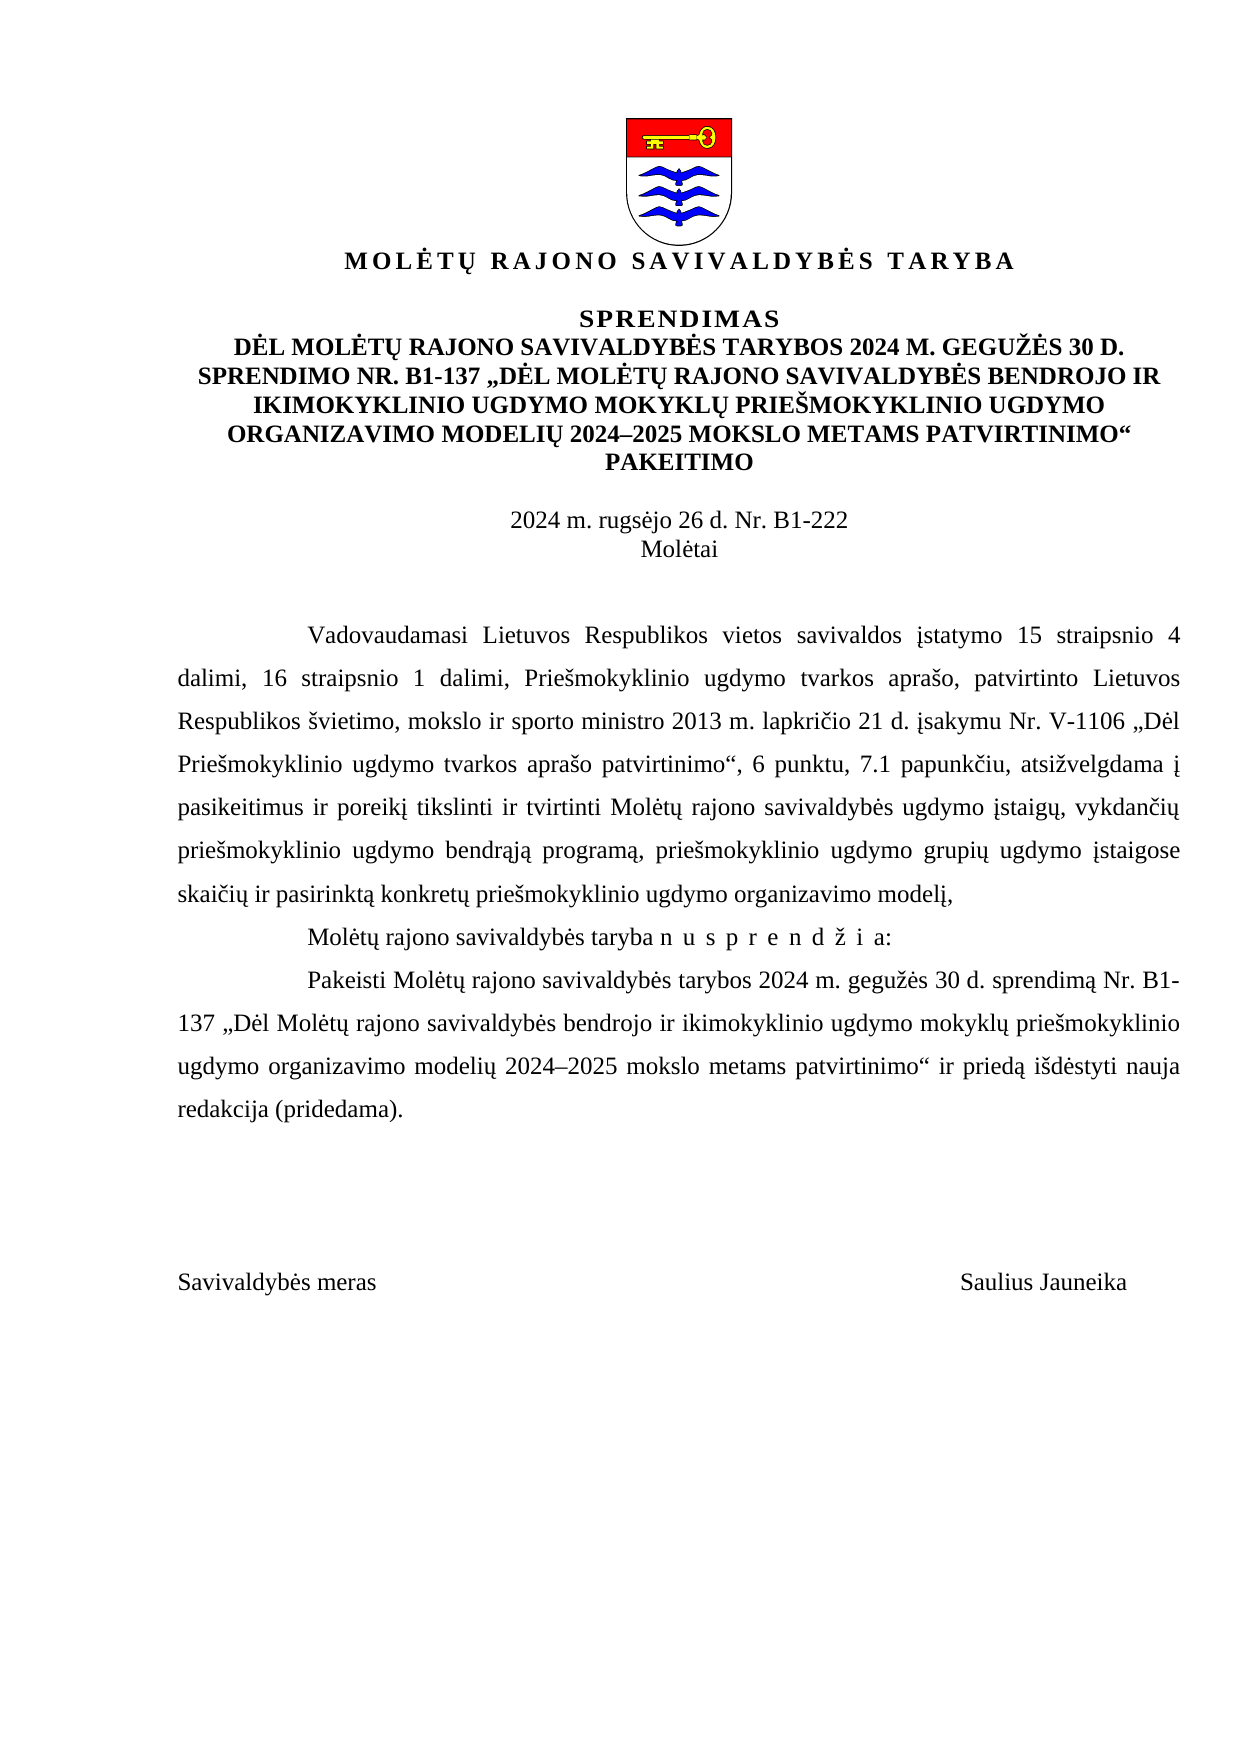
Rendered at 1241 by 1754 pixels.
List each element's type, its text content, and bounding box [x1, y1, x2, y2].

text DĖL MOLĖTŲ RAJONO SAVIVALDYBĖS TARYBOS 2024 M. GEGUŽĖS 30 D. SPRENDIMO NR. B1-137 „DĖL MOLĖTŲ RAJONO SAVIVALDYBĖS BENDROJO IR IKIMOKYKLINIO UGDYMO MOKYKLŲ PRIEŠMOKYKLINIO UGDYMO ORGANIZAVIMO MODELIŲ 2024–2025 MOKSLO METAMS PATVIRTINIMO“ PAKEITIMO [177, 332, 1181, 505]
text SPRENDIMAS [177, 304, 1181, 332]
text Vadovaudamasi Lietuvos Respublikos vietos savivaldos įstatymo 15 straipsnio 4 dalimi, 16 straipsnio 1 dalimi, Priešmokyklinio ugdymo tvarkos aprašo, patvirtinto Lietuvos Respublikos švietimo, mokslo ir sporto ministro 2013 m. lapkričio 21 d. įsakymu Nr. V-1106 „Dėl Priešmokyklinio ugdymo tvarkos aprašo patvirtinimo“, 6 punktu, 7.1 papunkčiu, atsižvelgdama į pasikeitimus ir poreikį tikslinti ir tvirtinti Molėtų rajono savivaldybės ugdymo įstaigų, vykdančių priešmokyklinio ugdymo bendrąją programą, priešmokyklinio ugdymo grupių ugdymo įstaigose skaičių ir pasirinktą konkretų priešmokyklinio ugdymo organizavimo modelį, [177, 620, 1181, 907]
text Savivaldybės meras Saulius Jauneika [177, 1267, 1181, 1296]
text 2024 m. rugsėjo 26 d. Nr. B1-222 [177, 505, 1181, 534]
text Pakeisti Molėtų rajono savivaldybės tarybos 2024 m. gegužės 30 d. sprendimą Nr. B1- 137 „Dėl Molėtų rajono savivaldybės bendrojo ir ikimokyklinio ugdymo mokyklų priešmokyklinio ugdymo organizavimo modelių 2024–2025 mokslo metams patvirtinimo“ ir priedą išdėstyti nauja redakcija (pridedama). [177, 965, 1181, 1123]
text Molėtų rajono savivaldybės taryba nusprendžia: [177, 922, 1181, 951]
text Molėtai [177, 534, 1181, 562]
text Molėtų rajono savivaldybės taryba [177, 246, 1181, 275]
